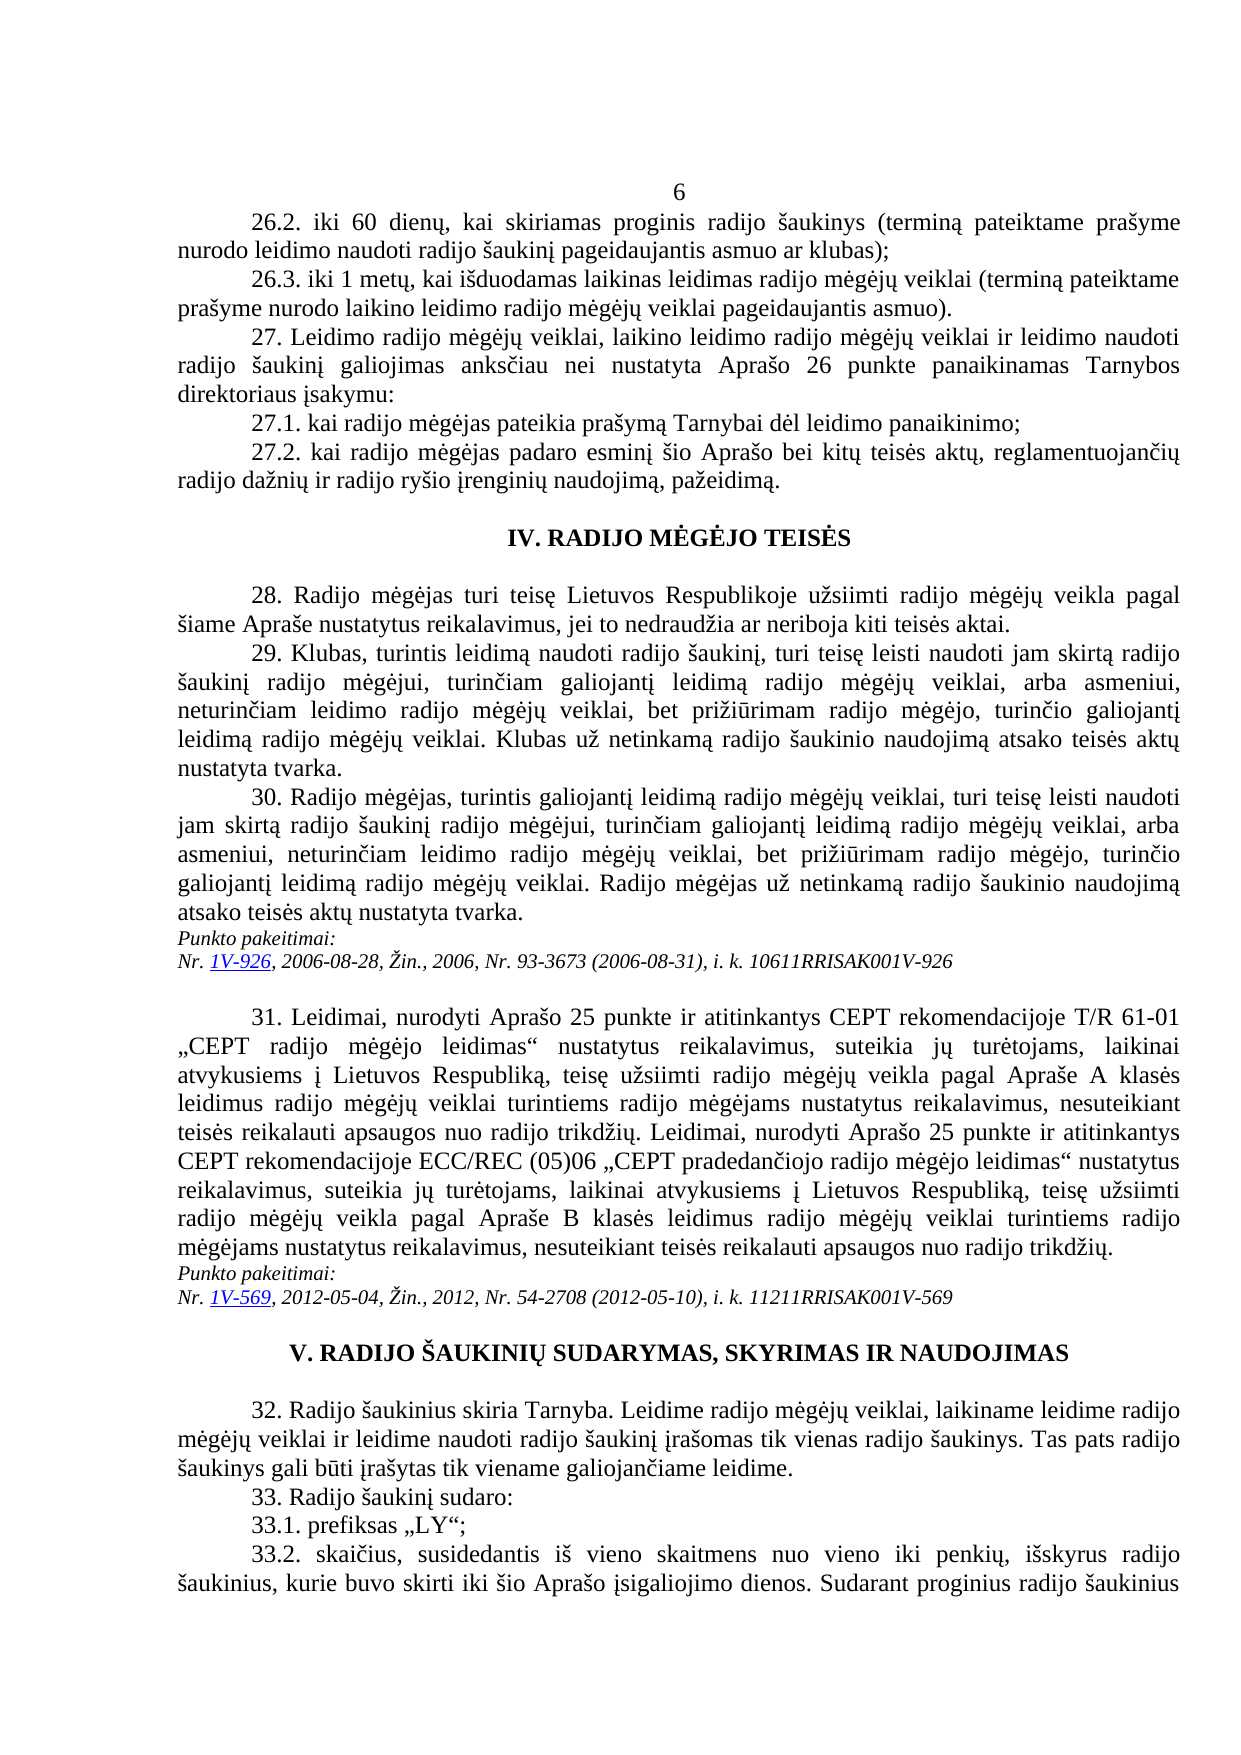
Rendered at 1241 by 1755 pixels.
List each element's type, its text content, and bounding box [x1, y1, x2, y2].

text 26.3. iki 1 metų, kai išduodamas laikinas leidimas radijo mėgėjų veiklai (terminą pateiktame prašyme nurodo laikino leidimo radijo mėgėjų veiklai pageidaujantis asmuo). [177, 264, 1181, 322]
text 27.2. kai radijo mėgėjas padaro esminį šio Aprašo bei kitų teisės aktų, reglamentuojančių radijo dažnių ir radijo ryšio įrenginių naudojimą, pažeidimą. [177, 437, 1181, 494]
text 33.1. prefiksas „LY“; [177, 1510, 1181, 1539]
text Punkto pakeitimai: [177, 1261, 1181, 1285]
text 28. Radijo mėgėjas turi teisę Lietuvos Respublikoje užsiimti radijo mėgėjų veikla pagal šiame Apraše nustatytus reikalavimus, jei to nedraudžia ar neriboja kiti teisės aktai. [177, 580, 1181, 638]
text 32. Radijo šaukinius skiria Tarnyba. Leidime radijo mėgėjų veiklai, laikiname leidime radijo mėgėjų veiklai ir leidime naudoti radijo šaukinį įrašomas tik vienas radijo šaukinys. Tas pats radijo šaukinys gali būti įrašytas tik viename galiojančiame leidime. [177, 1395, 1181, 1482]
text 31. Leidimai, nurodyti Aprašo 25 punkte ir atitinkantys CEPT rekomendacijoje T/R 61-01 „CEPT radijo mėgėjo leidimas“ nustatytus reikalavimus, suteikia jų turėtojams, laikinai atvykusiems į Lietuvos Respubliką, teisę užsiimti radijo mėgėjų veikla pagal Apraše A klasės leidimus radijo mėgėjų veiklai turintiems radijo mėgėjams nustatytus reikalavimus, nesuteikiant teisės reikalauti apsaugos nuo radijo trikdžių. Leidimai, nurodyti Aprašo 25 punkte ir atitinkantys CEPT rekomendacijoje ECC/REC (05)06 „CEPT pradedančiojo radijo mėgėjo leidimas“ nustatytus reikalavimus, suteikia jų turėtojams, laikinai atvykusiems į Lietuvos Respubliką, teisę užsiimti radijo mėgėjų veikla pagal Apraše B klasės leidimus radijo mėgėjų veiklai turintiems radijo mėgėjams nustatytus reikalavimus, nesuteikiant teisės reikalauti apsaugos nuo radijo trikdžių. [177, 1002, 1181, 1261]
text IV. RADIJO MĖGĖJO TEISĖS [177, 523, 1181, 552]
text 27. Leidimo radijo mėgėjų veiklai, laikino leidimo radijo mėgėjų veiklai ir leidimo naudoti radijo šaukinį galiojimas anksčiau nei nustatyta Aprašo 26 punkte panaikinamas Tarnybos direktoriaus įsakymu: [177, 322, 1181, 408]
text 26.2. iki 60 dienų, kai skiriamas proginis radijo šaukinys (terminą pateiktame prašyme nurodo leidimo naudoti radijo šaukinį pageidaujantis asmuo ar klubas); [177, 207, 1181, 264]
text 29. Klubas, turintis leidimą naudoti radijo šaukinį, turi teisę leisti naudoti jam skirtą radijo šaukinį radijo mėgėjui, turinčiam galiojantį leidimą radijo mėgėjų veiklai, arba asmeniui, neturinčiam leidimo radijo mėgėjų veiklai, bet prižiūrimam radijo mėgėjo, turinčio galiojantį leidimą radijo mėgėjų veiklai. Klubas už netinkamą radijo šaukinio naudojimą atsako teisės aktų nustatyta tvarka. [177, 638, 1181, 782]
text 27.1. kai radijo mėgėjas pateikia prašymą Tarnybai dėl leidimo panaikinimo; [177, 408, 1181, 437]
text Nr. 1V-926, 2006-08-28, Žin., 2006, Nr. 93-3673 (2006-08-31), i. k. 10611RRISAK001V-926 [177, 949, 1181, 973]
text 30. Radijo mėgėjas, turintis galiojantį leidimą radijo mėgėjų veiklai, turi teisę leisti naudoti jam skirtą radijo šaukinį radijo mėgėjui, turinčiam galiojantį leidimą radijo mėgėjų veiklai, arba asmeniui, neturinčiam leidimo radijo mėgėjų veiklai, bet prižiūrimam radijo mėgėjo, turinčio galiojantį leidimą radijo mėgėjų veiklai. Radijo mėgėjas už netinkamą radijo šaukinio naudojimą atsako teisės aktų nustatyta tvarka. [177, 782, 1181, 925]
text 33.2. skaičius, susidedantis iš vieno skaitmens nuo vieno iki penkių, išskyrus radijo šaukinius, kurie buvo skirti iki šio Aprašo įsigaliojimo dienos. Sudarant proginius radijo šaukinius [177, 1539, 1181, 1597]
text 33. Radijo šaukinį sudaro: [177, 1482, 1181, 1510]
text V. RADIJO ŠAUKINIŲ SUDARYMAS, SKYRIMAS IR NAUDOJIMAS [177, 1338, 1181, 1367]
text Nr. 1V-569, 2012-05-04, Žin., 2012, Nr. 54-2708 (2012-05-10), i. k. 11211RRISAK001V-569 [177, 1285, 1181, 1309]
text Punkto pakeitimai: [177, 925, 1181, 949]
